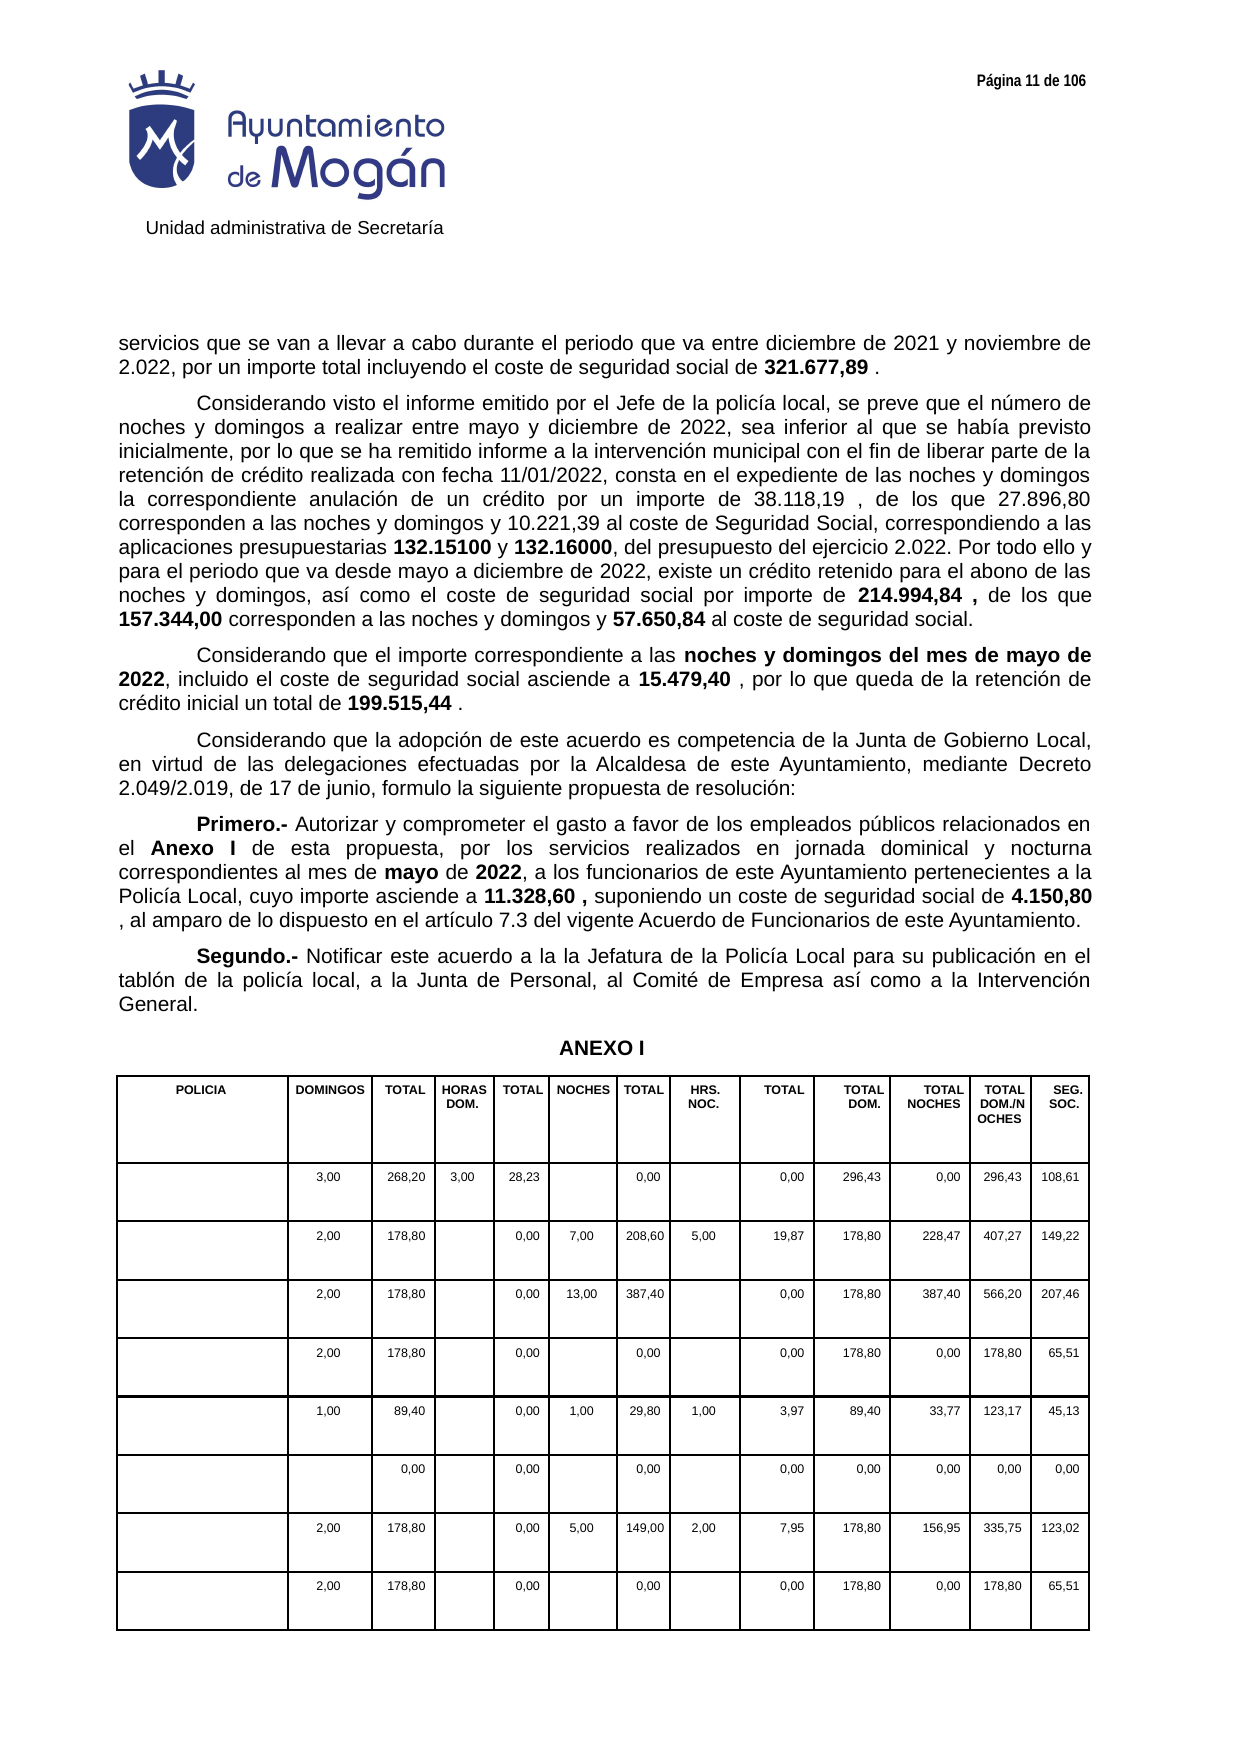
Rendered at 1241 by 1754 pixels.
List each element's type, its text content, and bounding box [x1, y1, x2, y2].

table_cell [118, 1456, 287, 1512]
table_cell 566,20 [971, 1281, 1030, 1337]
table_cell 33,77 [891, 1398, 969, 1454]
table_cell 407,27 [971, 1222, 1030, 1278]
text Considerando que la adopción de este acuerdo es competencia de la Junta de Gobierno Local, en virtud de las delegaciones efectuadas por la Alcaldesa de este Ayuntamiento, mediante Decreto 2.049/2.019, de 17 de junio, formulo la siguiente propuesta de resolución: [118, 727, 1092, 799]
text Segundo.- Notificar este acuerdo a la la Jefatura de la Policía Local para su publicación en el tablón de la policía local, a la Junta de Personal, al Comité de Empresa así como a la Intervención General. [118, 944, 1092, 1016]
table_cell 178,80 [815, 1573, 889, 1629]
table_cell 123,02 [1032, 1514, 1088, 1571]
table_cell 208,60 [618, 1222, 669, 1278]
table_cell [118, 1398, 287, 1454]
table_cell 2,00 [289, 1514, 371, 1571]
table_cell 108,61 [1032, 1164, 1088, 1220]
table_cell 7,00 [550, 1222, 616, 1278]
text Considerando visto el informe emitido por el Jefe de la policía local, se preve que el número de noches y domingos a realizar entre mayo y diciembre de 2022, sea inferior al que se había previsto inicialmente, por lo que se ha remitido informe a la intervención municipal con el fin de liberar parte de la retención de crédito realizada con fecha 11/01/2022, consta en el expediente de las noches y domingos la correspondiente anulación de un crédito por un importe de 38.118,19 , de los que 27.896,80 corresponden a las noches y domingos y 10.221,39 al coste de Seguridad Social, correspondiendo a las aplicaciones presupuestarias 132.15100 y 132.16000, del presupuesto del ejercicio 2.022. Por todo ello y para el periodo que va desde mayo a diciembre de 2022, existe un crédito retenido para el abono de las noches y domingos, así como el coste de seguridad social por importe de 214.994,84 , de los que 157.344,00 corresponden a las noches y domingos y 57.650,84 al coste de seguridad social. [118, 391, 1092, 631]
table_cell [436, 1514, 493, 1571]
table_cell 0,00 [618, 1573, 669, 1629]
table_cell 178,80 [373, 1573, 434, 1629]
table_cell [671, 1456, 739, 1512]
table_cell 0,00 [495, 1514, 548, 1571]
table_cell [118, 1281, 287, 1337]
table_cell [671, 1339, 739, 1395]
table_cell 65,51 [1032, 1339, 1088, 1395]
table_header TOTAL DOM./NOCHES [971, 1077, 1030, 1162]
table_cell [118, 1339, 287, 1395]
table_cell [671, 1164, 739, 1220]
table_cell 0,00 [495, 1573, 548, 1629]
table_cell 0,00 [891, 1456, 969, 1512]
table_cell 178,80 [373, 1339, 434, 1395]
table_cell 3,00 [289, 1164, 371, 1220]
table_cell 335,75 [971, 1514, 1030, 1571]
table_cell [289, 1456, 371, 1512]
table_cell 0,00 [891, 1573, 969, 1629]
table_cell 0,00 [891, 1164, 969, 1220]
table_cell 178,80 [815, 1281, 889, 1337]
table_cell 387,40 [618, 1281, 669, 1337]
text servicios que se van a llevar a cabo durante el periodo que va entre diciembre de 2021 y noviembre de 2.022, por un importe total incluyendo el coste de seguridad social de 321.677,89 . [118, 331, 1092, 378]
table_cell 5,00 [550, 1514, 616, 1571]
table_header TOTAL [618, 1077, 669, 1162]
table_cell 156,95 [891, 1514, 969, 1571]
table_cell [550, 1164, 616, 1220]
table_cell [436, 1339, 493, 1395]
table_cell 0,00 [741, 1164, 813, 1220]
table_cell 0,00 [618, 1339, 669, 1395]
table_cell 0,00 [971, 1456, 1030, 1512]
table_cell 5,00 [671, 1222, 739, 1278]
table_cell 0,00 [618, 1456, 669, 1512]
table_cell 178,80 [971, 1573, 1030, 1629]
table_cell 178,80 [373, 1514, 434, 1571]
table_cell 2,00 [289, 1573, 371, 1629]
table_cell 1,00 [550, 1398, 616, 1454]
table_cell 296,43 [971, 1164, 1030, 1220]
table_header TOTAL [741, 1077, 813, 1162]
table_cell 7,95 [741, 1514, 813, 1571]
table_cell 0,00 [373, 1456, 434, 1512]
table_cell 387,40 [891, 1281, 969, 1337]
table_cell [550, 1573, 616, 1629]
table_cell 28,23 [495, 1164, 548, 1220]
table_header HRS. NOC. [671, 1077, 739, 1162]
table_cell 89,40 [815, 1398, 889, 1454]
table_cell 178,80 [971, 1339, 1030, 1395]
table_cell [118, 1514, 287, 1571]
table_cell 2,00 [289, 1222, 371, 1278]
table_cell 178,80 [815, 1339, 889, 1395]
table_cell [436, 1222, 493, 1278]
table_cell 123,17 [971, 1398, 1030, 1454]
table_cell 0,00 [741, 1573, 813, 1629]
table_cell [671, 1281, 739, 1337]
table_cell [436, 1573, 493, 1629]
table_cell 29,80 [618, 1398, 669, 1454]
table_cell 0,00 [741, 1281, 813, 1337]
table_cell 0,00 [618, 1164, 669, 1220]
table_cell [436, 1398, 493, 1454]
table_cell 13,00 [550, 1281, 616, 1337]
table_cell 2,00 [289, 1281, 371, 1337]
table_cell 178,80 [815, 1222, 889, 1278]
table_cell 3,97 [741, 1398, 813, 1454]
table_header HORAS DOM. [436, 1077, 493, 1162]
table_cell 228,47 [891, 1222, 969, 1278]
picture [128, 70, 445, 206]
table_cell 0,00 [815, 1456, 889, 1512]
table_cell 268,20 [373, 1164, 434, 1220]
table_cell [436, 1456, 493, 1512]
table_cell 149,00 [618, 1514, 669, 1571]
table_cell 178,80 [373, 1281, 434, 1337]
table_cell 0,00 [1032, 1456, 1088, 1512]
table_cell 296,43 [815, 1164, 889, 1220]
table_cell 0,00 [495, 1456, 548, 1512]
table_header SEG. SOC. [1032, 1077, 1088, 1162]
table_cell 19,87 [741, 1222, 813, 1278]
table_cell 0,00 [495, 1281, 548, 1337]
table_cell 0,00 [891, 1339, 969, 1395]
table_cell 2,00 [289, 1339, 371, 1395]
table_header DOMINGOS [289, 1077, 371, 1162]
table_cell 1,00 [289, 1398, 371, 1454]
table_cell 3,00 [436, 1164, 493, 1220]
text Primero.- Autorizar y comprometer el gasto a favor de los empleados públicos relacionados en el Anexo I de esta propuesta, por los servicios realizados en jornada dominical y nocturna correspondientes al mes de mayo de 2022, a los funcionarios de este Ayuntamiento pertenecientes a la Policía Local, cuyo importe asciende a 11.328,60 , suponiendo un coste de seguridad social de 4.150,80 , al amparo de lo dispuesto en el artículo 7.3 del vigente Acuerdo de Funcionarios de este Ayuntamiento. [118, 812, 1092, 932]
table_cell [550, 1456, 616, 1512]
table_cell 149,22 [1032, 1222, 1088, 1278]
table_cell 0,00 [495, 1398, 548, 1454]
table_cell [118, 1222, 287, 1278]
table_cell 1,00 [671, 1398, 739, 1454]
table_header TOTAL DOM. [815, 1077, 889, 1162]
table_header TOTAL NOCHES [891, 1077, 969, 1162]
table_cell [671, 1573, 739, 1629]
table_cell 178,80 [373, 1222, 434, 1278]
text ANEXO I [118, 1028, 1092, 1062]
table_cell 45,13 [1032, 1398, 1088, 1454]
table_cell [550, 1339, 616, 1395]
table_cell [118, 1164, 287, 1220]
table_cell 2,00 [671, 1514, 739, 1571]
table_cell 0,00 [741, 1456, 813, 1512]
table_header NOCHES [550, 1077, 616, 1162]
table_cell 207,46 [1032, 1281, 1088, 1337]
table_header TOTAL [495, 1077, 548, 1162]
text Considerando que el importe correspondiente a las noches y domingos del mes de mayo de 2022, incluido el coste de seguridad social asciende a 15.479,40 , por lo que queda de la retención de crédito inicial un total de 199.515,44 . [118, 643, 1092, 715]
table_cell [118, 1573, 287, 1629]
table_cell 89,40 [373, 1398, 434, 1454]
table_header POLICIA [118, 1077, 287, 1162]
table_cell 0,00 [495, 1222, 548, 1278]
table_cell 0,00 [741, 1339, 813, 1395]
table_cell 65,51 [1032, 1573, 1088, 1629]
table_cell 0,00 [495, 1339, 548, 1395]
table_header TOTAL [373, 1077, 434, 1162]
table_cell 178,80 [815, 1514, 889, 1571]
table_cell [436, 1281, 493, 1337]
